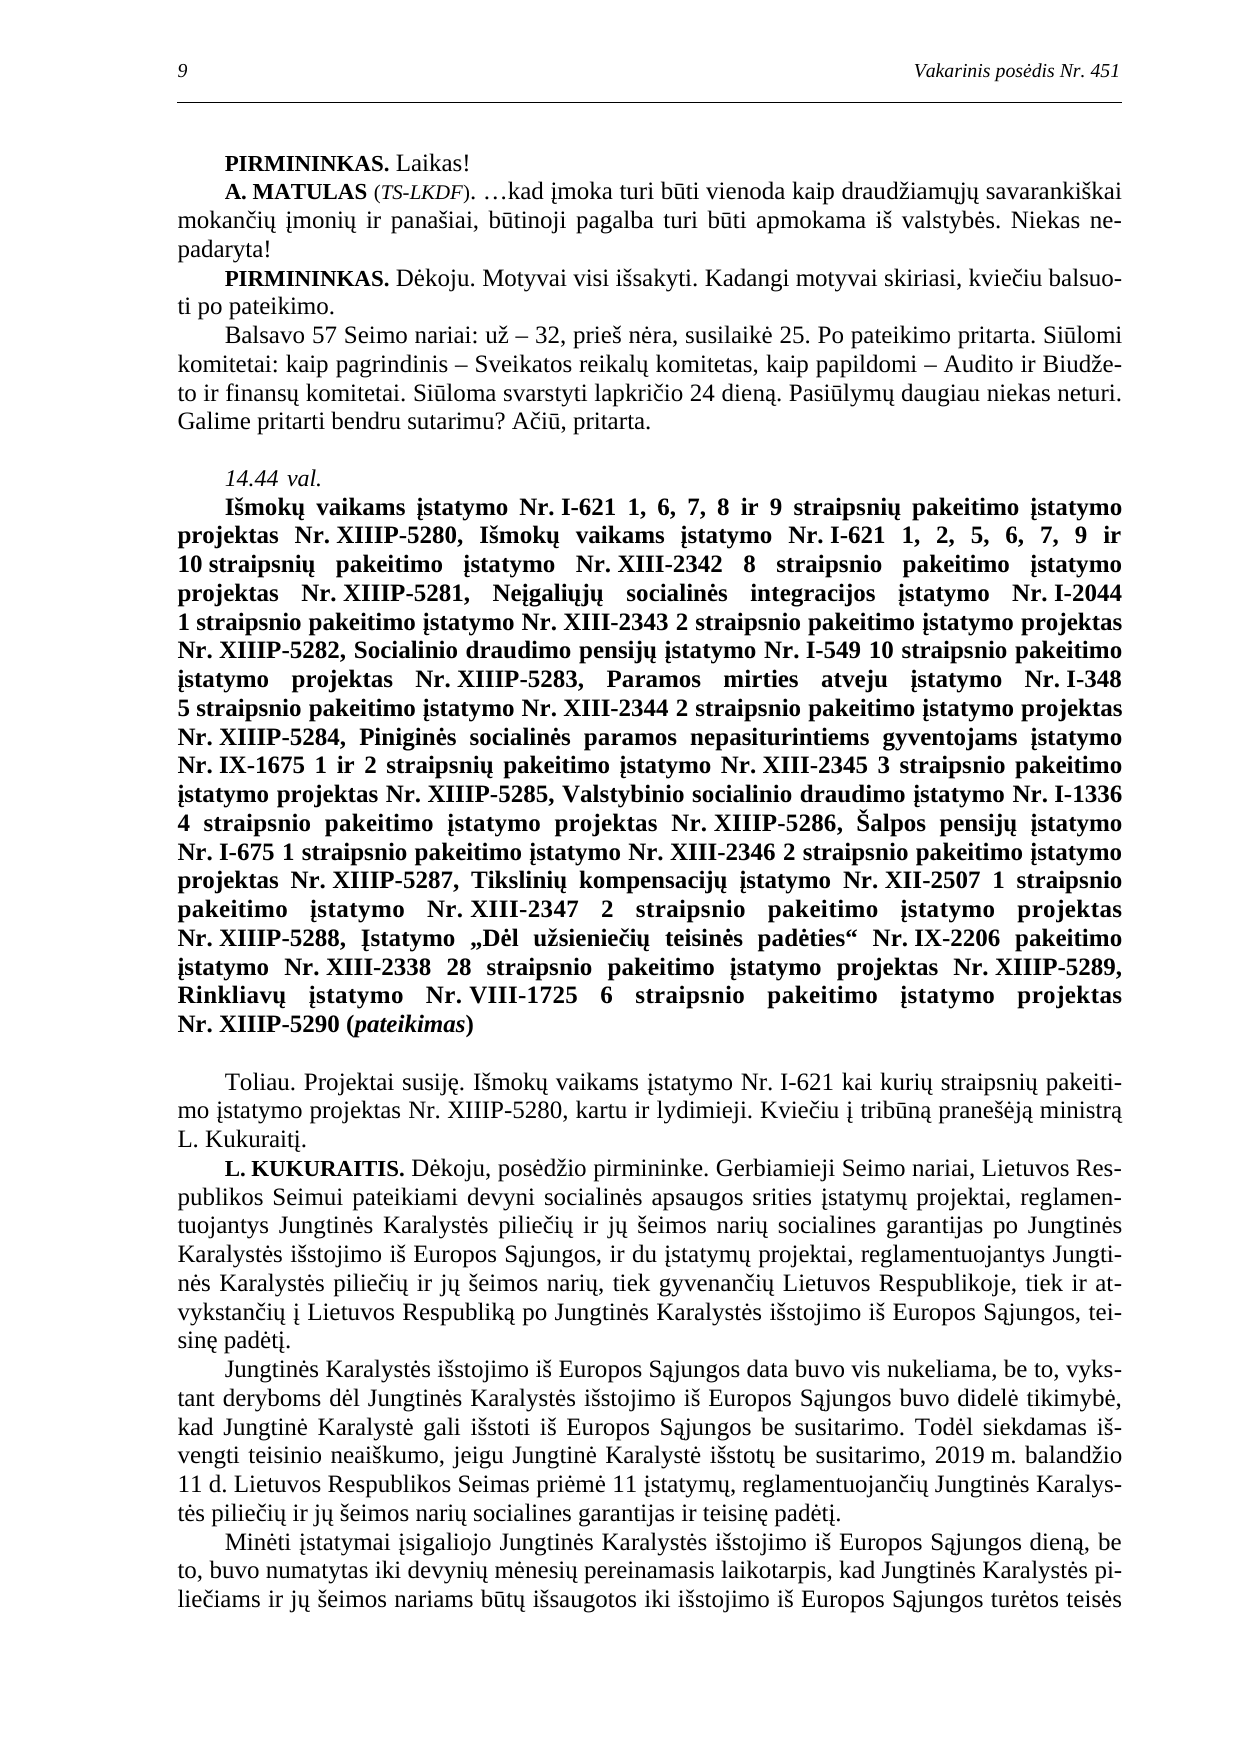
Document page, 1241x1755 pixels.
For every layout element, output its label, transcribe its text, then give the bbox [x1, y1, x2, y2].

text L. KUKURAITIS. Dė­ko­ju, po­sė­džio pir­mi­nin­ke. Ger­bia­mie­ji Sei­mo na­riai, Lie­tu­vos Res­pub­li­kos Sei­mui pa­tei­kia­mi de­vy­ni so­cia­li­nės ap­sau­gos sri­ties įsta­ty­mų pro­jek­tai, reg­la­men­tuo­jan­tys Jung­ti­nės Ka­ra­lys­tės pi­lie­čių ir jų šei­mos na­rių so­cia­li­nes ga­ran­ti­jas po Jung­ti­nės Ka­ra­lys­tės iš­sto­ji­mo iš Eu­ro­pos Są­jun­gos, ir du įsta­ty­mų pro­jek­tai, reg­la­men­tuo­jan­tys Jung­ti­nės Ka­ra­lys­tės pi­lie­čių ir jų šei­mos na­rių, tiek gy­ve­nan­čių Lie­tu­vos Res­pub­li­ko­je, tiek ir at­vyks­tan­čių į Lie­tu­vos Res­pub­li­ką po Jung­ti­nės Ka­ra­lys­tės iš­sto­ji­mo iš Eu­ro­pos Są­jun­gos, tei­si­nę pa­dė­tį. [177, 1153, 1122, 1354]
text PIRMININKAS. Dė­ko­ju. Mo­ty­vai vi­si iš­sa­ky­ti. Ka­dan­gi mo­ty­vai ski­ria­si, kvie­čiu bal­suo­ti po pa­tei­ki­mo. [177, 263, 1122, 320]
text Iš­mo­kų vai­kams įsta­ty­mo Nr. I-621 1, 6, 7, 8 ir 9 straips­nių pa­kei­ti­mo įsta­ty­mo projek­tas Nr. XIIIP-5280, Iš­mo­kų vai­kams įsta­ty­mo Nr. I-621 1, 2, 5, 6, 7, 9 ir 10 straips­nių pa­kei­ti­mo įsta­ty­mo Nr. XIII-2342 8 straips­nio pa­kei­ti­mo įsta­ty­mo projektas Nr. XIIIP-5281, Ne­įga­lių­jų so­cia­li­nės in­teg­ra­ci­jos įsta­ty­mo Nr. I-2044 1 straips­nio pakeiti­mo įsta­ty­mo Nr. XIII-2343 2 straips­nio pa­kei­ti­mo įsta­ty­mo pro­jek­tas Nr. XIIIP-5282, So­cia­li­nio drau­di­mo pen­si­jų įsta­ty­mo Nr. I-549 10 straips­nio pa­kei­ti­mo įsta­ty­mo pro­jek­tas Nr. XIIIP-5283, Pa­ra­mos mir­ties at­ve­ju įsta­ty­mo Nr. I-348 5 straipsnio pa­kei­ti­mo įsta­ty­mo Nr. XIII-2344 2 straips­nio pa­kei­ti­mo įsta­ty­mo pro­jek­tas Nr. XIIIP-5284, Pi­ni­gi­nės so­cia­li­nės pa­ra­mos ne­pa­si­tu­rin­tiems gy­ven­to­jams įsta­ty­mo Nr. IX-1675 1 ir 2 straips­nių pa­kei­ti­mo įsta­ty­mo Nr. XIII-2345 3 straips­nio pa­kei­ti­mo įsta­ty­mo pro­jek­tas Nr. XIIIP-5285, Vals­ty­bi­nio so­cia­li­nio drau­di­mo įsta­ty­mo Nr. I-1336 4 straips­nio pa­kei­ti­mo įsta­ty­mo pro­jek­tas Nr. XIIIP-5286, Šal­pos pen­si­jų įsta­ty­mo Nr. I-675 1 straips­nio pa­kei­ti­mo įsta­ty­mo Nr. XIII-2346 2 straips­nio pa­kei­ti­mo įsta­ty­mo pro­jek­tas Nr. XIIIP-5287, Tiks­li­nių kom­pen­sa­ci­jų įsta­ty­mo Nr. XII-2507 1 straips­nio pa­kei­ti­mo įsta­ty­mo Nr. XIII-2347 2 straips­nio pa­kei­ti­mo įsta­ty­mo pro­jek­tas Nr. XIIIP-5288, Įsta­ty­mo „Dėl už­sie­nie­čių tei­si­nės pa­dė­ties“ Nr. IX-2206 pa­kei­ti­mo įstaty­mo Nr. XIII-2338 28 straips­nio pa­kei­ti­mo įsta­ty­mo pro­jek­tas Nr. XIIIP-5289, Rinklia­vų įsta­ty­mo Nr. VIII-1725 6 straips­nio pa­kei­ti­mo įsta­ty­mo pro­jek­tas Nr. XIIIP-5290 (pa­tei­ki­mas) [177, 492, 1122, 1038]
text Jung­ti­nės Ka­ra­lys­tės iš­sto­ji­mo iš Eu­ro­pos Są­jun­gos da­ta bu­vo vis nu­ke­lia­ma, be to, vyks­tant de­ry­boms dėl Jung­ti­nės Ka­ra­lys­tės iš­sto­ji­mo iš Eu­ro­pos Są­jun­gos bu­vo di­de­lė ti­ki­my­bė, kad Jung­ti­nė Ka­ra­lys­tė ga­li iš­sto­ti iš Eu­ro­pos Są­jun­gos be su­si­ta­ri­mo. To­dėl sie­kdamas iš­veng­ti tei­si­nio ne­aiš­ku­mo, jei­gu Jung­ti­nė Ka­ra­lys­tė iš­sto­tų be su­si­ta­ri­mo, 2019 m. ba­lan­džio 11 d. Lie­tu­vos Res­pub­li­kos Sei­mas pri­ėmė 11 įsta­ty­mų, reg­la­men­tuo­jan­čių Jung­ti­nės Ka­ra­lys­tės pi­lie­čių ir jų šei­mos na­rių so­cia­li­nes ga­ran­ti­jas ir tei­si­nę pa­dė­tį. [177, 1354, 1122, 1527]
text To­liau. Pro­jek­tai su­si­ję. Iš­mo­kų vai­kams įsta­ty­mo Nr. I-621 kai ku­rių straips­nių pa­kei­ti­mo įsta­ty­mo pro­jek­tas Nr. XIIIP-5280, kar­tu ir ly­di­mie­ji. Kvie­čiu į tri­bū­ną pra­ne­šė­ją mi­nist­rą L. Ku­ku­rai­tį. [177, 1067, 1122, 1153]
text Mi­nė­ti­ įsta­ty­mai įsi­ga­lio­jo Jung­ti­nės Ka­ra­lys­tės iš­sto­ji­mo iš Eu­ro­pos Są­jun­gos die­ną, be to, bu­vo nu­ma­ty­tas iki de­vy­nių mė­ne­sių per­ei­na­ma­sis lai­ko­tar­pis, kad Jung­ti­nės Ka­ra­lys­tės pi­lie­čiams ir jų šei­mos na­riams bū­tų iš­sau­go­tos iki iš­sto­ji­mo iš Eu­ro­pos Są­jun­gos tu­rė­tos tei­sės [177, 1527, 1122, 1613]
text Bal­sa­vo 57 Sei­mo na­riai: už – 32, prieš nė­ra, su­si­lai­kė 25. Po pa­tei­ki­mo pri­tar­ta. Siū­lo­mi ko­mi­te­tai: kaip pa­grin­di­nis – Svei­ka­tos rei­ka­lų ko­mi­te­tas, kaip pa­pil­do­mi – Au­di­to ir Biu­dže­to ir fi­nan­sų ko­mi­te­tai. Siū­lo­ma svars­ty­ti lap­kri­čio 24 die­ną. Pa­siū­ly­mų dau­giau nie­kas ne­tu­ri. Ga­li­me pri­tar­ti ben­dru su­ta­ri­mu? Ačiū, pri­tar­ta. [177, 320, 1122, 435]
text PIRMININKAS. Lai­kas! [177, 148, 1122, 176]
text A. MATULAS (TS-LKDF). …kad įmo­ka tu­ri bū­ti vie­no­da kaip drau­džia­mų­jų sa­va­ran­kiš­kai mo­kan­čių įmo­nių ir pa­na­šiai, bū­ti­no­ji pa­gal­ba tu­ri bū­ti ap­mo­ka­ma iš vals­ty­bės. Nie­kas ne­pada­ry­ta! [177, 176, 1122, 263]
text 14.44 val. [224, 464, 1122, 492]
